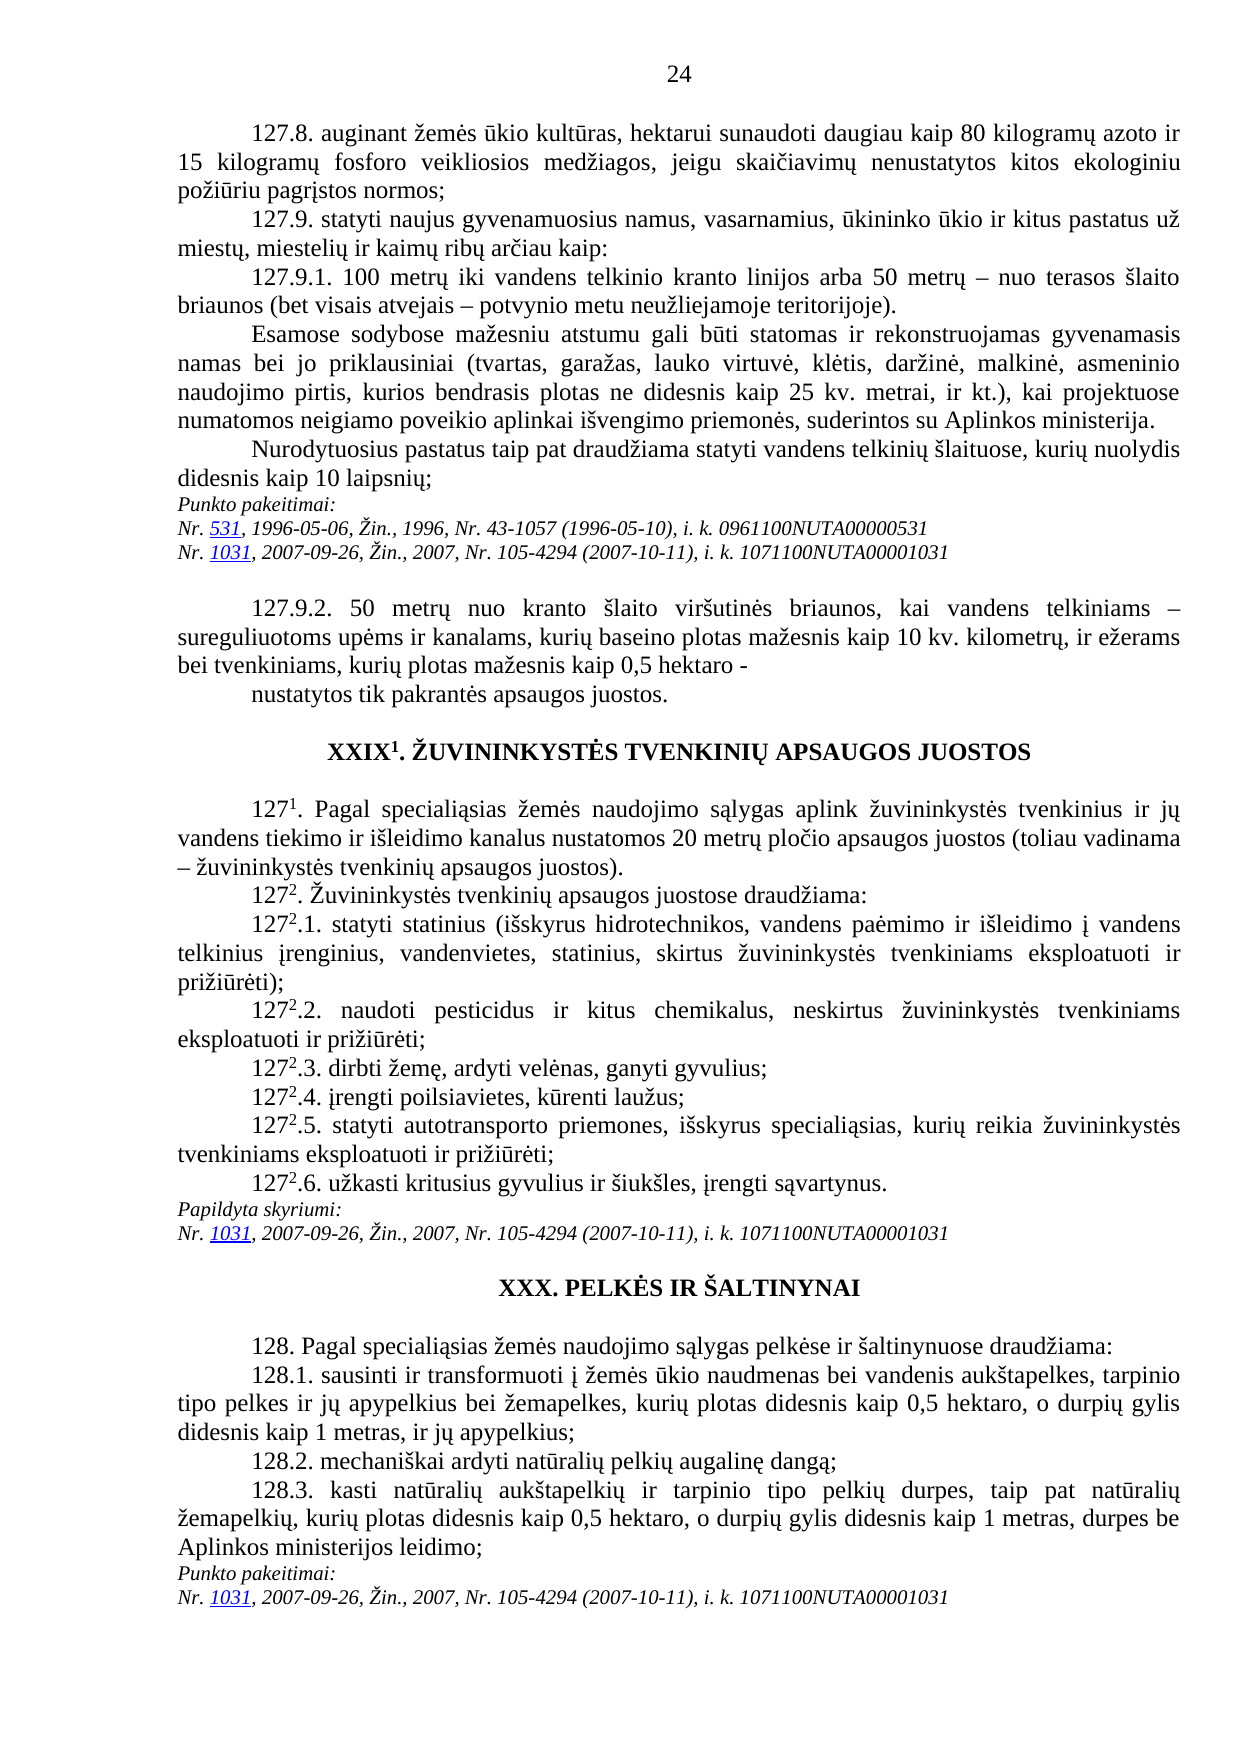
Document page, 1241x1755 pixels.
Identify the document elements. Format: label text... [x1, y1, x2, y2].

text Punkto pakeitimai: [177, 492, 1181, 516]
text 1272.2. naudoti pesticidus ir kitus chemikalus, neskirtus žuvininkystės tvenkiniams eksploatuoti ir prižiūrėti; [177, 995, 1181, 1053]
text 1272. Žuvininkystės tvenkinių apsaugos juostose draudžiama: [177, 880, 1181, 909]
text 128.1. sausinti ir transformuoti į žemės ūkio naudmenas bei vandenis aukštapelkes, tarpinio tipo pelkes ir jų apypelkius bei žemapelkes, kurių plotas didesnis kaip 0,5 hektaro, o durpių gylis didesnis kaip 1 metras, ir jų apypelkius; [177, 1360, 1181, 1446]
text 1272.5. statyti autotransporto priemones, išskyrus specialiąsias, kurių reikia žuvininkystės tvenkiniams eksploatuoti ir prižiūrėti; [177, 1110, 1181, 1168]
text 128.2. mechaniškai ardyti natūralių pelkių augalinę dangą; [177, 1446, 1181, 1475]
text Nr. 1031, 2007-09-26, Žin., 2007, Nr. 105-4294 (2007-10-11), i. k. 1071100NUTA00001031 [177, 1585, 1181, 1609]
text 1271. Pagal specialiąsias žemės naudojimo sąlygas aplink žuvininkystės tvenkinius ir jų vandens tiekimo ir išleidimo kanalus nustatomos 20 metrų pločio apsaugos juostos (toliau vadinama – žuvininkystės tvenkinių apsaugos juostos). [177, 794, 1181, 880]
text 127.9.1. 100 metrų iki vandens telkinio kranto linijos arba 50 metrų – nuo terasos šlaito briaunos (bet visais atvejais – potvynio metu neužliejamoje teritorijoje). [177, 262, 1181, 319]
text 1272.4. įrengti poilsiavietes, kūrenti laužus; [177, 1082, 1181, 1110]
text Nr. 1031, 2007-09-26, Žin., 2007, Nr. 105-4294 (2007-10-11), i. k. 1071100NUTA00001031 [177, 1221, 1181, 1245]
text Esamose sodybose mažesniu atstumu gali būti statomas ir rekonstruojamas gyvenamasis namas bei jo priklausiniai (tvartas, garažas, lauko virtuvė, klėtis, daržinė, malkinė, asmeninio naudojimo pirtis, kurios bendrasis plotas ne didesnis kaip 25 kv. metrai, ir kt.), kai projektuose numatomos neigiamo poveikio aplinkai išvengimo priemonės, suderintos su Aplinkos ministerija. [177, 319, 1181, 434]
text 127.9.2. 50 metrų nuo kranto šlaito viršutinės briaunos, kai vandens telkiniams – sureguliuotoms upėms ir kanalams, kurių baseino plotas mažesnis kaip 10 kv. kilometrų, ir ežerams bei tvenkiniams, kurių plotas mažesnis kaip 0,5 hektaro - [177, 593, 1181, 679]
text Papildyta skyriumi: [177, 1197, 1181, 1221]
text Nurodytuosius pastatus taip pat draudžiama statyti vandens telkinių šlaituose, kurių nuolydis didesnis kaip 10 laipsnių; [177, 434, 1181, 492]
text 1272.1. statyti statinius (išskyrus hidrotechnikos, vandens paėmimo ir išleidimo į vandens telkinius įrenginius, vandenvietes, statinius, skirtus žuvininkystės tvenkiniams eksploatuoti ir prižiūrėti); [177, 909, 1181, 995]
text 127.8. auginant žemės ūkio kultūras, hektarui sunaudoti daugiau kaip 80 kilogramų azoto ir 15 kilogramų fosforo veikliosios medžiagos, jeigu skaičiavimų nenustatytos kitos ekologiniu požiūriu pagrįstos normos; [177, 118, 1181, 204]
text 128. Pagal specialiąsias žemės naudojimo sąlygas pelkėse ir šaltinynuose draudžiama: [177, 1331, 1181, 1360]
text 128.3. kasti natūralių aukštapelkių ir tarpinio tipo pelkių durpes, taip pat natūralių žemapelkių, kurių plotas didesnis kaip 0,5 hektaro, o durpių gylis didesnis kaip 1 metras, durpes be Aplinkos ministerijos leidimo; [177, 1475, 1181, 1561]
text Nr. 1031, 2007-09-26, Žin., 2007, Nr. 105-4294 (2007-10-11), i. k. 1071100NUTA00001031 [177, 540, 1181, 564]
text Nr. 531, 1996-05-06, Žin., 1996, Nr. 43-1057 (1996-05-10), i. k. 0961100NUTA00000531 [177, 516, 1181, 540]
text 1272.3. dirbti žemę, ardyti velėnas, ganyti gyvulius; [177, 1053, 1181, 1082]
text 1272.6. užkasti kritusius gyvulius ir šiukšles, įrengti sąvartynus. [177, 1168, 1181, 1197]
text 127.9. statyti naujus gyvenamuosius namus, vasarnamius, ūkininko ūkio ir kitus pastatus už miestų, miestelių ir kaimų ribų arčiau kaip: [177, 204, 1181, 262]
text Punkto pakeitimai: [177, 1561, 1181, 1585]
text XXIX1. Žuvininkystės tvenkinių apsaugos juostos [177, 737, 1181, 765]
text nustatytos tik pakrantės apsaugos juostos. [177, 679, 1181, 708]
text XXX. PELKĖS IR ŠALTINYNAI [177, 1273, 1181, 1302]
